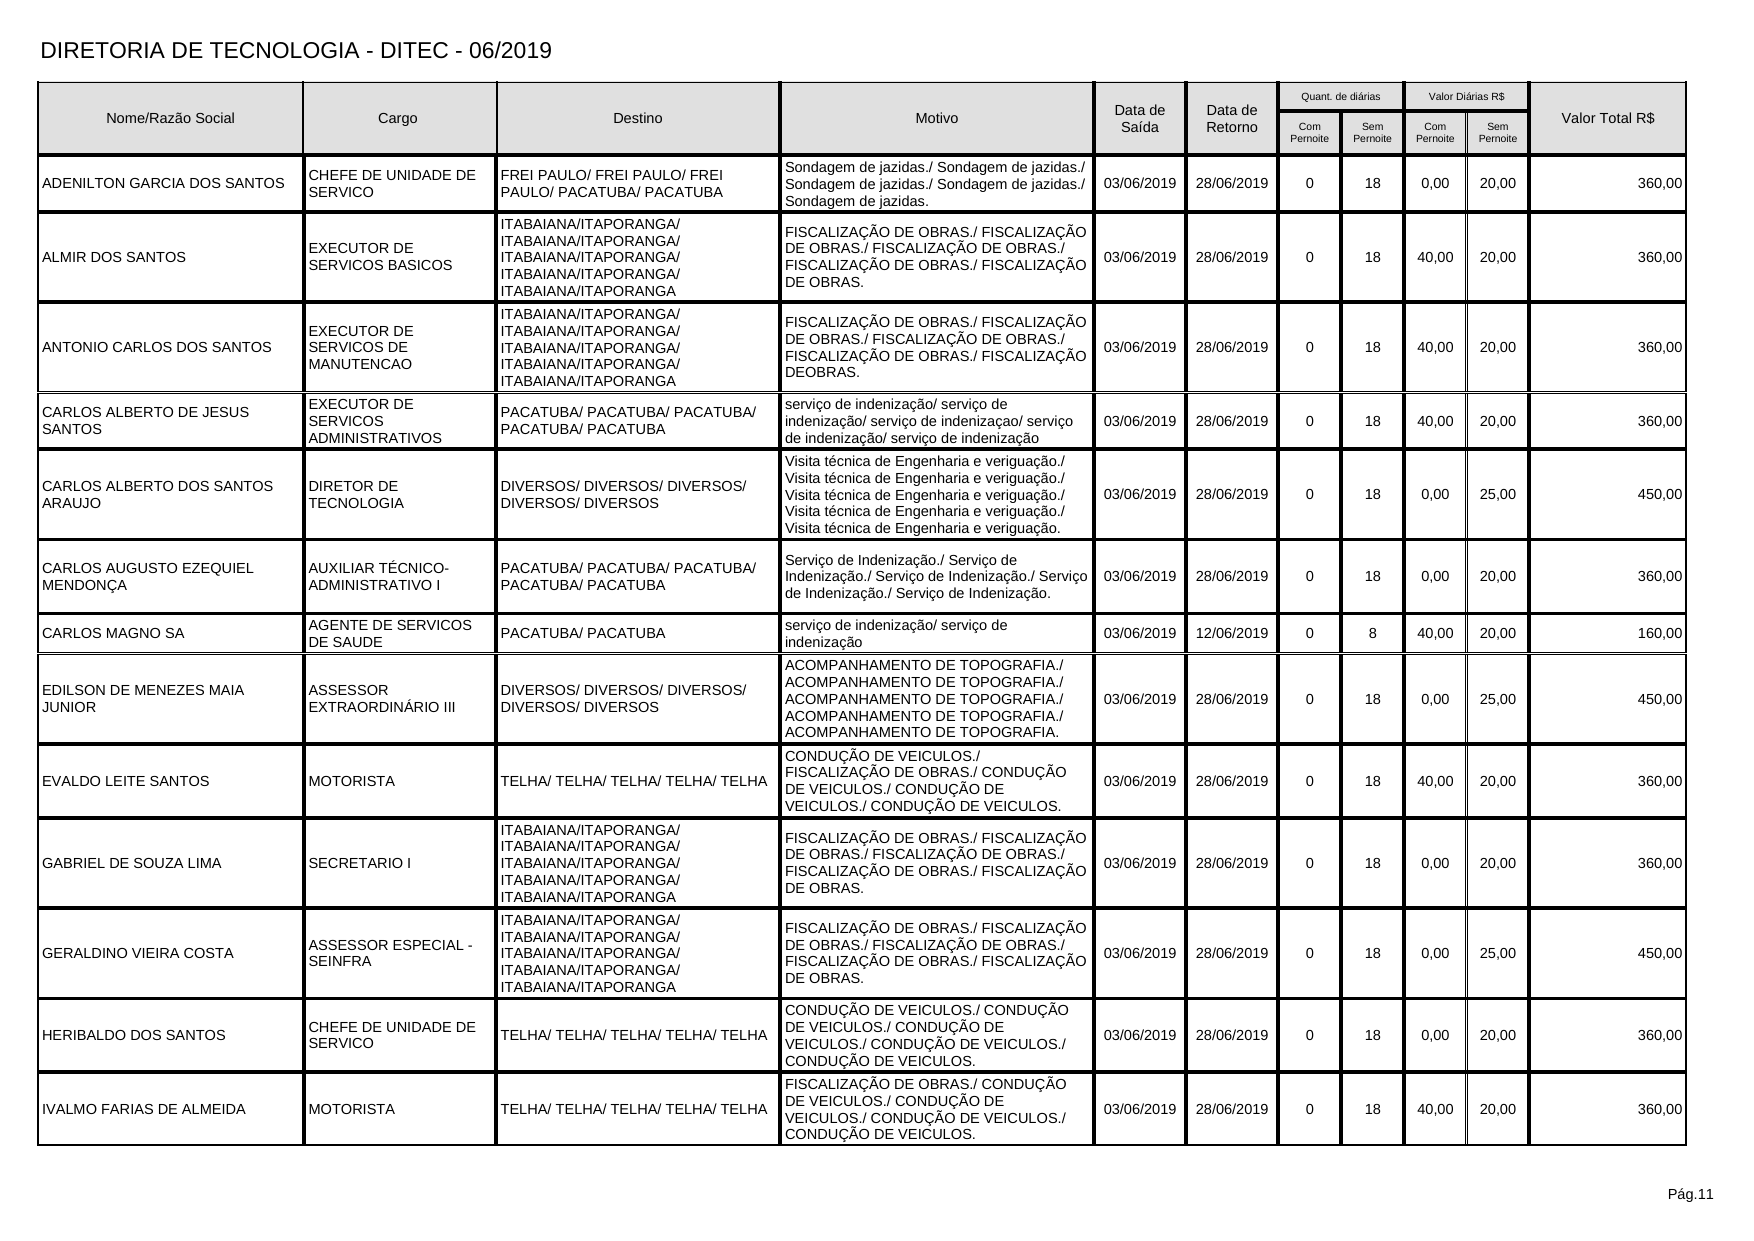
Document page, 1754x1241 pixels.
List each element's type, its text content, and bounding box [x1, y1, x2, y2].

table_cell FREI PAULO/ FREI PAULO/ FREI PAULO/ PACATUBA/ PACATUBA [498, 157, 778, 210]
table_cell 360,00 [1531, 541, 1685, 612]
table_cell ASSESSOR EXTRAORDINÁRIO III [306, 655, 494, 742]
table_cell 18 [1343, 157, 1402, 210]
table_cell 0 [1280, 910, 1339, 997]
table_cell Valor Diárias R$ [1406, 83, 1527, 109]
table_cell DIRETORIA DE TECNOLOGIA - DITEC - 06/2019 [37, 37, 1322, 67]
table_cell 40,00 [1406, 1074, 1465, 1144]
table_cell Sem Pernoite [1468, 113, 1527, 153]
table_cell 12/06/2019 [1188, 615, 1276, 652]
table_cell 28/06/2019 [1188, 394, 1276, 447]
table_cell CARLOS ALBERTO DE JESUS SANTOS [39, 394, 302, 447]
table_cell EDILSON DE MENEZES MAIA JUNIOR [39, 655, 302, 742]
table_cell Pág.11 [1573, 1186, 1717, 1203]
table_cell SECRETARIO I [306, 820, 494, 906]
table_cell 03/06/2019 [1096, 820, 1184, 906]
table_cell [1322, 37, 1717, 81]
table_cell 28/06/2019 [1188, 910, 1276, 997]
table_cell 450,00 [1531, 655, 1685, 742]
table_cell 25,00 [1468, 451, 1527, 538]
table_cell 03/06/2019 [1096, 157, 1184, 210]
table_cell Valor Total R$ [1531, 83, 1685, 153]
table_cell CONDUÇÃO DE VEICULOS./ CONDUÇÃO DE VEICULOS./ CONDUÇÃO DE VEICULOS./ CONDUÇÃO DE VEICULOS./ CONDUÇÃO DE VEICULOS. [782, 1000, 1092, 1070]
table_cell ITABAIANA/ITAPORANGA/ ITABAIANA/ITAPORANGA/ ITABAIANA/ITAPORANGA/ ITABAIANA/ITAPORANGA/ ITABAIANA/ITAPORANGA [498, 214, 778, 300]
table_cell AGENTE DE SERVICOS DE SAUDE [306, 615, 494, 652]
table_cell 28/06/2019 [1188, 820, 1276, 906]
table_cell 40,00 [1406, 615, 1465, 652]
table_cell 18 [1343, 1074, 1402, 1144]
table_cell ALMIR DOS SANTOS [39, 214, 302, 300]
table_cell ASSESSOR ESPECIAL - SEINFRA [306, 910, 494, 997]
table_cell 18 [1343, 655, 1402, 742]
table_cell 18 [1343, 214, 1402, 300]
table_cell [37, 1146, 1687, 1186]
table_cell 03/06/2019 [1096, 655, 1184, 742]
table_cell FISCALIZAÇÃO DE OBRAS./ FISCALIZAÇÃO DE OBRAS./ FISCALIZAÇÃO DE OBRAS./ FISCALIZAÇÃO DE OBRAS./ FISCALIZAÇÃO DEOBRAS. [782, 304, 1092, 391]
table_cell 03/06/2019 [1096, 394, 1184, 447]
table_cell Quant. de diárias [1280, 83, 1402, 109]
table_cell 0 [1280, 746, 1339, 816]
table_cell 03/06/2019 [1096, 451, 1184, 538]
table_cell 40,00 [1406, 214, 1465, 300]
table_cell DIRETOR DE TECNOLOGIA [306, 451, 494, 538]
table_cell CARLOS AUGUSTO EZEQUIEL MENDONÇA [39, 541, 302, 612]
table_cell 03/06/2019 [1096, 1074, 1184, 1144]
table_cell 360,00 [1531, 214, 1685, 300]
table_cell 40,00 [1406, 304, 1465, 391]
table_cell 20,00 [1468, 1074, 1527, 1144]
table_cell Sondagem de jazidas./ Sondagem de jazidas./ Sondagem de jazidas./ Sondagem de jazidas./ Sondagem de jazidas. [782, 157, 1092, 210]
table_cell 25,00 [1468, 655, 1527, 742]
table_cell TELHA/ TELHA/ TELHA/ TELHA/ TELHA [498, 1000, 778, 1070]
table_cell 20,00 [1468, 541, 1527, 612]
table_cell 28/06/2019 [1188, 214, 1276, 300]
table_cell PACATUBA/ PACATUBA/ PACATUBA/ PACATUBA/ PACATUBA [498, 541, 778, 612]
table_cell CHEFE DE UNIDADE DE SERVICO [306, 1000, 494, 1070]
table_cell FISCALIZAÇÃO DE OBRAS./ FISCALIZAÇÃO DE OBRAS./ FISCALIZAÇÃO DE OBRAS./ FISCALIZAÇÃO DE OBRAS./ FISCALIZAÇÃO DE OBRAS. [782, 820, 1092, 906]
table_cell 18 [1343, 910, 1402, 997]
table_cell GABRIEL DE SOUZA LIMA [39, 820, 302, 906]
table_cell EVALDO LEITE SANTOS [39, 746, 302, 816]
table_cell 28/06/2019 [1188, 1000, 1276, 1070]
table_cell Destino [498, 83, 778, 153]
table_cell 28/06/2019 [1188, 157, 1276, 210]
table_cell 03/06/2019 [1096, 615, 1184, 652]
table_cell CHEFE DE UNIDADE DE SERVICO [306, 157, 494, 210]
table_cell serviço de indenização/ serviço de indenização/ serviço de indenizaçao/ serviço de indenização/ serviço de indenização [782, 394, 1092, 447]
table_cell 03/06/2019 [1096, 214, 1184, 300]
table_cell ITABAIANA/ITAPORANGA/ ITABAIANA/ITAPORANGA/ ITABAIANA/ITAPORANGA/ ITABAIANA/ITAPORANGA/ ITABAIANA/ITAPORANGA [498, 820, 778, 906]
table_cell 360,00 [1531, 304, 1685, 391]
table_cell CARLOS ALBERTO DOS SANTOS ARAUJO [39, 451, 302, 538]
table_cell 25,00 [1468, 910, 1527, 997]
table_cell 28/06/2019 [1188, 1074, 1276, 1144]
table_cell 28/06/2019 [1188, 746, 1276, 816]
table_cell serviço de indenização/ serviço de indenização [782, 615, 1092, 652]
table_cell 18 [1343, 451, 1402, 538]
table_cell EXECUTOR DE SERVICOS ADMINISTRATIVOS [306, 394, 494, 447]
table_cell MOTORISTA [306, 1074, 494, 1144]
table_cell 18 [1343, 820, 1402, 906]
table_cell PACATUBA/ PACATUBA [498, 615, 778, 652]
table_cell 0,00 [1406, 1000, 1465, 1070]
table_cell 0 [1280, 655, 1339, 742]
table_cell 360,00 [1531, 820, 1685, 906]
table_cell HERIBALDO DOS SANTOS [39, 1000, 302, 1070]
table_cell TELHA/ TELHA/ TELHA/ TELHA/ TELHA [498, 746, 778, 816]
table_cell 18 [1343, 541, 1402, 612]
table_cell 0,00 [1406, 820, 1465, 906]
table_cell ANTONIO CARLOS DOS SANTOS [39, 304, 302, 391]
table_cell 20,00 [1468, 820, 1527, 906]
table_cell Motivo [782, 83, 1092, 153]
table_cell EXECUTOR DE SERVICOS DE MANUTENCAO [306, 304, 494, 391]
table_cell ACOMPANHAMENTO DE TOPOGRAFIA./ ACOMPANHAMENTO DE TOPOGRAFIA./ ACOMPANHAMENTO DE TOPOGRAFIA./ ACOMPANHAMENTO DE TOPOGRAFIA./ ACOMPANHAMENTO DE TOPOGRAFIA. [782, 655, 1092, 742]
table_cell ADENILTON GARCIA DOS SANTOS [39, 157, 302, 210]
table_cell 0,00 [1406, 157, 1465, 210]
table_cell 0 [1280, 394, 1339, 447]
table_cell 20,00 [1468, 394, 1527, 447]
table_cell ITABAIANA/ITAPORANGA/ ITABAIANA/ITAPORANGA/ ITABAIANA/ITAPORANGA/ ITABAIANA/ITAPORANGA/ ITABAIANA/ITAPORANGA [498, 304, 778, 391]
table_cell Data de Retorno [1188, 83, 1276, 153]
table_cell 20,00 [1468, 1000, 1527, 1070]
table_cell Visita técnica de Engenharia e veriguação./ Visita técnica de Engenharia e veriguação./ Visita técnica de Engenharia e veriguação./ Visita técnica de Engenharia e veriguação./ Visita técnica de Engenharia e veriguação. [782, 451, 1092, 538]
table_cell 0 [1280, 214, 1339, 300]
table_cell DIVERSOS/ DIVERSOS/ DIVERSOS/ DIVERSOS/ DIVERSOS [498, 655, 778, 742]
table_cell 20,00 [1468, 157, 1527, 210]
table_cell 450,00 [1531, 910, 1685, 997]
table_cell PACATUBA/ PACATUBA/ PACATUBA/ PACATUBA/ PACATUBA [498, 394, 778, 447]
table_cell 160,00 [1531, 615, 1685, 652]
table_cell 18 [1343, 746, 1402, 816]
table_cell 03/06/2019 [1096, 746, 1184, 816]
table_cell 20,00 [1468, 746, 1527, 816]
table_cell 18 [1343, 1000, 1402, 1070]
table_cell CONDUÇÃO DE VEICULOS./ FISCALIZAÇÃO DE OBRAS./ CONDUÇÃO DE VEICULOS./ CONDUÇÃO DE VEICULOS./ CONDUÇÃO DE VEICULOS. [782, 746, 1092, 816]
table_cell 0 [1280, 304, 1339, 391]
table_cell Com Pernoite [1406, 113, 1465, 153]
table_cell Com Pernoite [1280, 113, 1339, 153]
table_cell 0,00 [1406, 655, 1465, 742]
table_cell AUXILIAR TÉCNICO-ADMINISTRATIVO I [306, 541, 494, 612]
table_cell 360,00 [1531, 394, 1685, 447]
table_cell 0 [1280, 615, 1339, 652]
table_cell TELHA/ TELHA/ TELHA/ TELHA/ TELHA [498, 1074, 778, 1144]
table_cell 28/06/2019 [1188, 304, 1276, 391]
table_cell Serviço de Indenização./ Serviço de Indenização./ Serviço de Indenização./ Serviço de Indenização./ Serviço de Indenização. [782, 541, 1092, 612]
table_cell [37, 1186, 1573, 1203]
table_cell 03/06/2019 [1096, 910, 1184, 997]
table_cell 0,00 [1406, 541, 1465, 612]
table_cell ITABAIANA/ITAPORANGA/ ITABAIANA/ITAPORANGA/ ITABAIANA/ITAPORANGA/ ITABAIANA/ITAPORANGA/ ITABAIANA/ITAPORANGA [498, 910, 778, 997]
table_cell MOTORISTA [306, 746, 494, 816]
table_cell Nome/Razão Social [39, 83, 302, 153]
table_cell 03/06/2019 [1096, 1000, 1184, 1070]
table_cell 450,00 [1531, 451, 1685, 538]
table_cell 40,00 [1406, 394, 1465, 447]
table_cell 360,00 [1531, 157, 1685, 210]
table_cell Sem Pernoite [1343, 113, 1402, 153]
table_cell FISCALIZAÇÃO DE OBRAS./ FISCALIZAÇÃO DE OBRAS./ FISCALIZAÇÃO DE OBRAS./ FISCALIZAÇÃO DE OBRAS./ FISCALIZAÇÃO DE OBRAS. [782, 214, 1092, 300]
table_cell 0,00 [1406, 451, 1465, 538]
table_cell 0 [1280, 820, 1339, 906]
table_cell 28/06/2019 [1188, 451, 1276, 538]
table_cell 18 [1343, 304, 1402, 391]
table_cell 360,00 [1531, 1000, 1685, 1070]
table_cell 360,00 [1531, 746, 1685, 816]
table_cell DIVERSOS/ DIVERSOS/ DIVERSOS/ DIVERSOS/ DIVERSOS [498, 451, 778, 538]
table_cell Data de Saída [1096, 83, 1184, 153]
table_cell 0 [1280, 157, 1339, 210]
table_cell GERALDINO VIEIRA COSTA [39, 910, 302, 997]
table_cell FISCALIZAÇÃO DE OBRAS./ CONDUÇÃO DE VEICULOS./ CONDUÇÃO DE VEICULOS./ CONDUÇÃO DE VEICULOS./ CONDUÇÃO DE VEICULOS. [782, 1074, 1092, 1144]
table_cell Cargo [304, 83, 496, 153]
table_cell 8 [1343, 615, 1402, 652]
table_cell [37, 67, 1322, 81]
table_cell 03/06/2019 [1096, 541, 1184, 612]
table_cell 360,00 [1531, 1074, 1685, 1144]
table_cell 0,00 [1406, 910, 1465, 997]
table_cell 0 [1280, 1074, 1339, 1144]
table_cell 40,00 [1406, 746, 1465, 816]
table_cell 0 [1280, 541, 1339, 612]
table_cell EXECUTOR DE SERVICOS BASICOS [306, 214, 494, 300]
table_cell IVALMO FARIAS DE ALMEIDA [39, 1074, 302, 1144]
table_cell FISCALIZAÇÃO DE OBRAS./ FISCALIZAÇÃO DE OBRAS./ FISCALIZAÇÃO DE OBRAS./ FISCALIZAÇÃO DE OBRAS./ FISCALIZAÇÃO DE OBRAS. [782, 910, 1092, 997]
table_cell 0 [1280, 1000, 1339, 1070]
table_cell 0 [1280, 451, 1339, 538]
table_cell 28/06/2019 [1188, 541, 1276, 612]
table_cell 20,00 [1468, 304, 1527, 391]
table_cell 28/06/2019 [1188, 655, 1276, 742]
table_cell 03/06/2019 [1096, 304, 1184, 391]
table_cell 18 [1343, 394, 1402, 447]
table_cell 20,00 [1468, 214, 1527, 300]
table_cell [1687, 81, 1717, 1186]
table_cell CARLOS MAGNO SA [39, 615, 302, 652]
table_cell 20,00 [1468, 615, 1527, 652]
